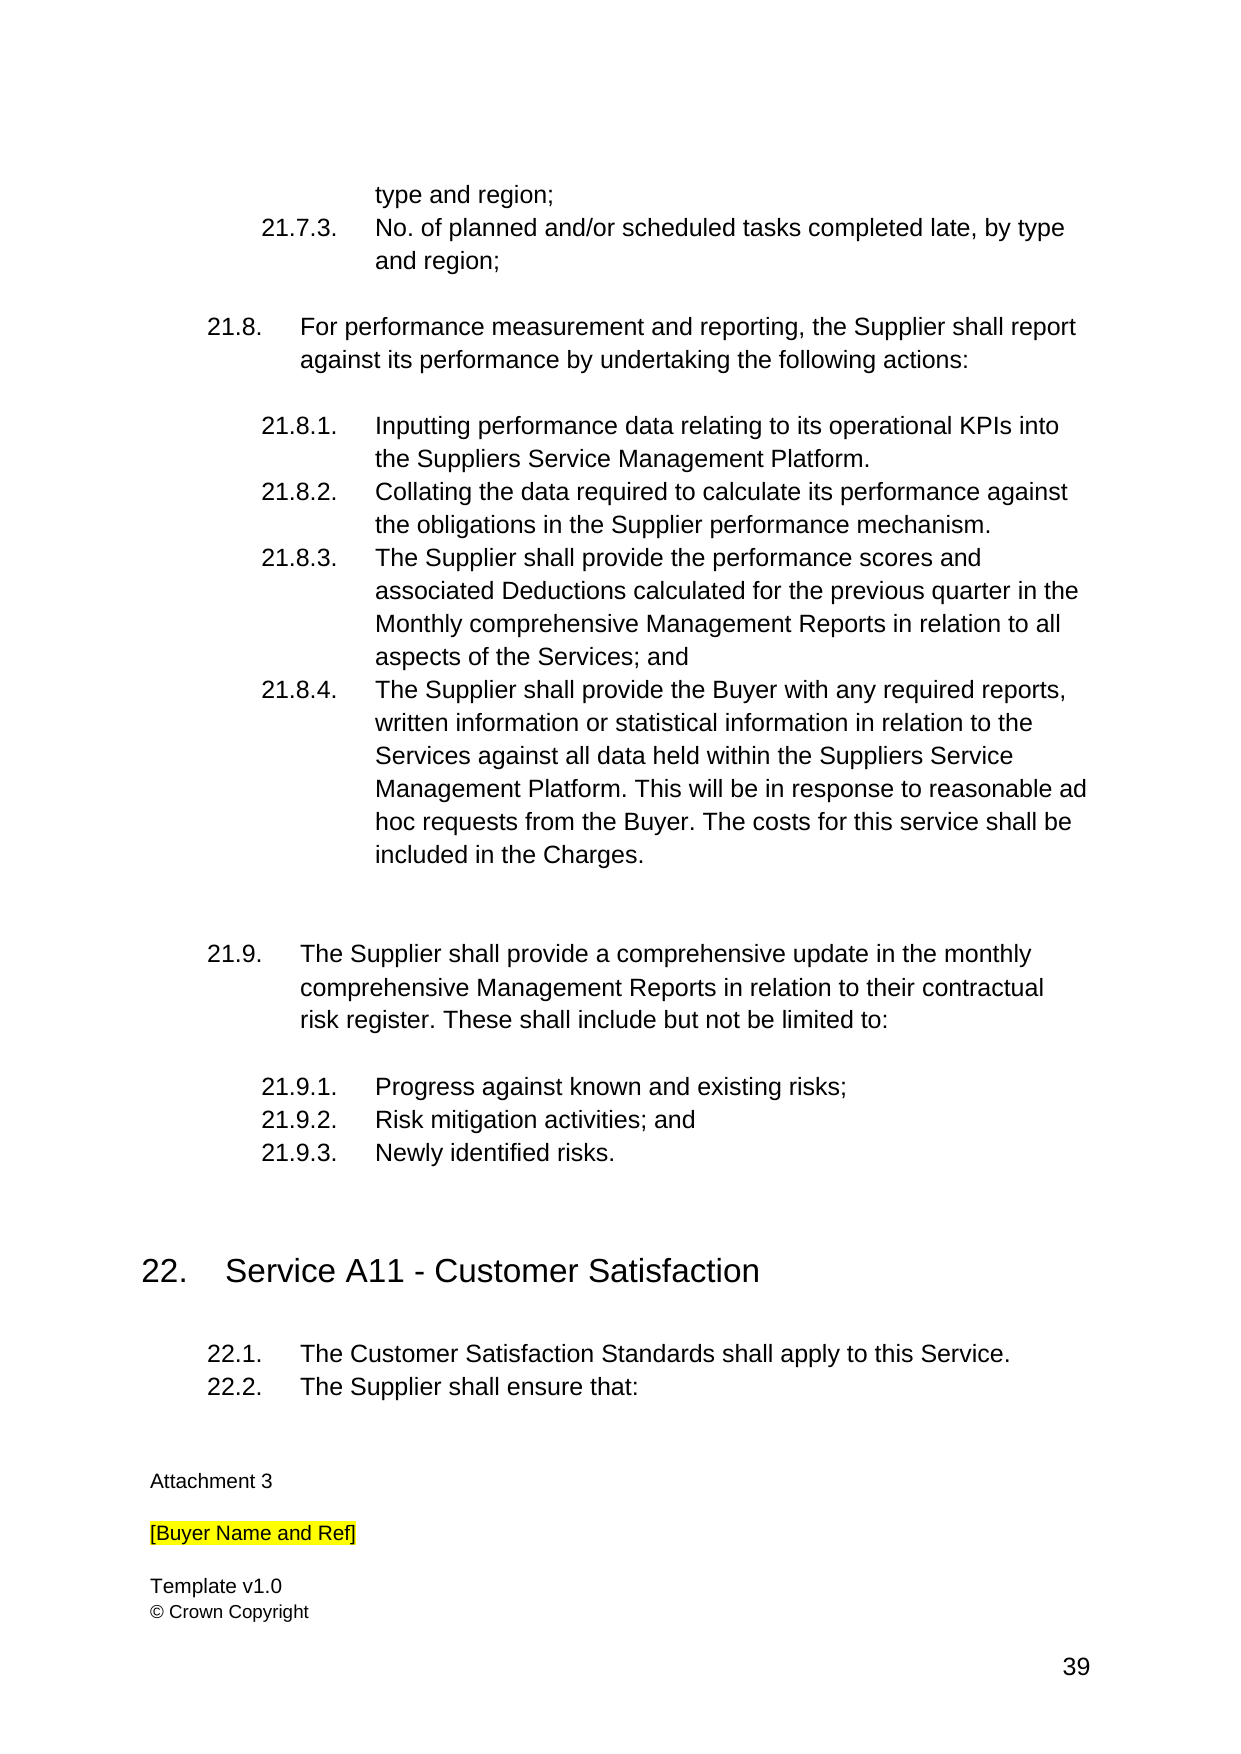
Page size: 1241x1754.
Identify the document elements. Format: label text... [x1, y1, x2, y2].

list For performance measurement and reporting, the Supplier shall report against its performance by undertaking the following actions: [262, 312, 1090, 373]
list The Supplier shall ensure that: [262, 1372, 1090, 1401]
subtitle Service A11 - Customer Satisfaction [187, 1251, 1090, 1289]
list Inputting performance data relating to its operational KPIs into the Suppliers Service Management Platform. [337, 411, 1090, 473]
list The Supplier shall provide the performance scores and associated Deductions calculated for the previous quarter in the Monthly comprehensive Management Reports in relation to all aspects of the Services; and [337, 543, 1090, 671]
list No. of planned and/or scheduled tasks completed late, by type and region; [337, 213, 1090, 274]
list Risk mitigation activities; and [337, 1104, 1090, 1133]
list type and region; [337, 180, 1090, 208]
list Collating the data required to calculate its performance against the obligations in the Supplier performance mechanism. [337, 477, 1090, 539]
list The Supplier shall provide a comprehensive update in the monthly comprehensive Management Reports in relation to their contractual risk register. These shall include but not be limited to: [262, 939, 1090, 1034]
list Newly identified risks. [337, 1138, 1090, 1166]
list The Supplier shall provide the Buyer with any required reports, written information or statistical information in relation to the Services against all data held within the Suppliers Service Management Platform. This will be in response to reasonable ad hoc requests from the Buyer. The costs for this service shall be included in the Charges. [337, 675, 1090, 869]
list Progress against known and existing risks; [337, 1072, 1090, 1100]
list The Customer Satisfaction Standards shall apply to this Service. [262, 1339, 1090, 1368]
